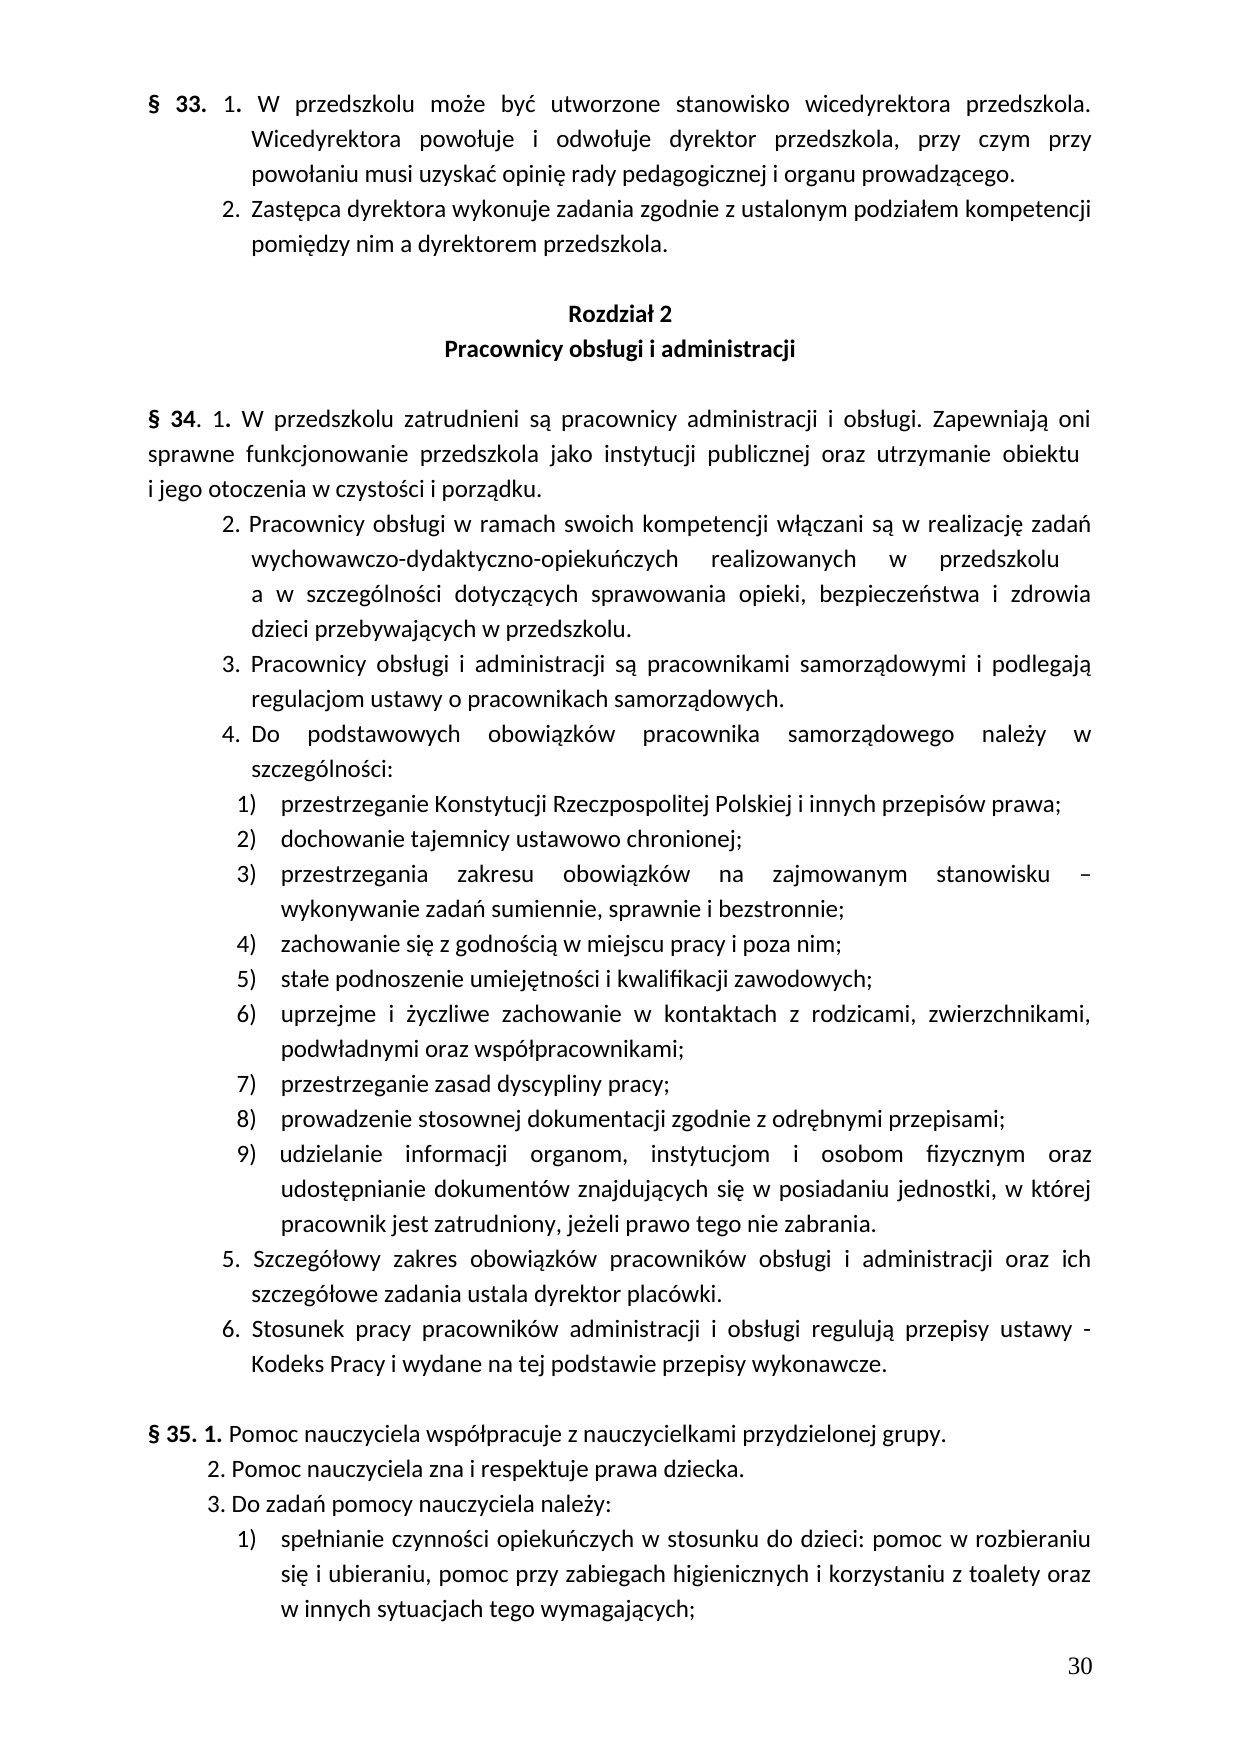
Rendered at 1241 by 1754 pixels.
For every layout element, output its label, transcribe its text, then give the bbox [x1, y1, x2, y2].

text 4. Do podstawowych obowiązków pracownika samorządowego należy w szczególności: [222, 719, 1092, 784]
text 5) stałe podnoszenie umiejętności i kwalifikacji zawodowych; [236, 964, 1092, 994]
text 3. Pracownicy obsługi i administracji są pracownikami samorządowymi i podlegają regulacjom ustawy o pracownikach samorządowych. [222, 649, 1092, 714]
list Zastępca dyrektora wykonuje zadania zgodnie z ustalonym podziałem kompetencji pomiędzy nim a dyrektorem przedszkola. [222, 194, 1092, 259]
text 6. Stosunek pracy pracowników administracji i obsługi regulują przepisy ustawy - Kodeks Pracy i wydane na tej podstawie przepisy wykonawcze. [222, 1314, 1092, 1379]
text 8) prowadzenie stosownej dokumentacji zgodnie z odrębnymi przepisami; [236, 1104, 1092, 1134]
text § 35. 1. Pomoc nauczyciela współpracuje z nauczycielkami przydzielonej grupy. [148, 1419, 1092, 1449]
text 3) przestrzegania zakresu obowiązków na zajmowanym stanowisku – wykonywanie zadań sumiennie, sprawnie i bezstronnie; [236, 859, 1092, 924]
text § 33. 1. W przedszkolu może być utworzone stanowisko wicedyrektora przedszkola. Wicedyrektora powołuje i odwołuje dyrektor przedszkola, przy czym przy powołaniu musi uzyskać opinię rady pedagogicznej i organu prowadzącego. [148, 89, 1092, 189]
text 9) udzielanie informacji organom, instytucjom i osobom fizycznym oraz udostępnianie dokumentów znajdujących się w posiadaniu jednostki, w której pracownik jest zatrudniony, jeżeli prawo tego nie zabrania. [236, 1139, 1092, 1239]
text 1) przestrzeganie Konstytucji Rzeczpospolitej Polskiej i innych przepisów prawa; [236, 789, 1092, 819]
text 2. Pomoc nauczyciela zna i respektuje prawa dziecka. [207, 1454, 1092, 1484]
text 2) dochowanie tajemnicy ustawowo chronionej; [236, 824, 1092, 854]
text 2. Pracownicy obsługi w ramach swoich kompetencji włączani są w realizację zadań wychowawczo-dydaktyczno-opiekuńczych realizowanych w przedszkolu a w szczególności dotyczących sprawowania opieki, bezpieczeństwa i zdrowia dzieci przebywających w przedszkolu. [222, 509, 1092, 644]
text Rozdział 2 [148, 299, 1092, 329]
text 4) zachowanie się z godnością w miejscu pracy i poza nim; [236, 929, 1092, 959]
text 7) przestrzeganie zasad dyscypliny pracy; [236, 1069, 1092, 1099]
text 6) uprzejme i życzliwe zachowanie w kontaktach z rodzicami, zwierzchnikami, podwładnymi oraz współpracownikami; [236, 999, 1092, 1064]
text Pracownicy obsługi i administracji [148, 334, 1092, 364]
text 1) spełnianie czynności opiekuńczych w stosunku do dzieci: pomoc w rozbieraniu się i ubieraniu, pomoc przy zabiegach higienicznych i korzystaniu z toalety oraz w innych sytuacjach tego wymagających; [236, 1524, 1092, 1624]
text 5. Szczegółowy zakres obowiązków pracowników obsługi i administracji oraz ich szczegółowe zadania ustala dyrektor placówki. [222, 1244, 1092, 1309]
text 3. Do zadań pomocy nauczyciela należy: [207, 1489, 1092, 1519]
text § 34. 1. W przedszkolu zatrudnieni są pracownicy administracji i obsługi. Zapewniają oni sprawne funkcjonowanie przedszkola jako instytucji publicznej oraz utrzymanie obiektu i jego otoczenia w czystości i porządku. [148, 404, 1092, 504]
